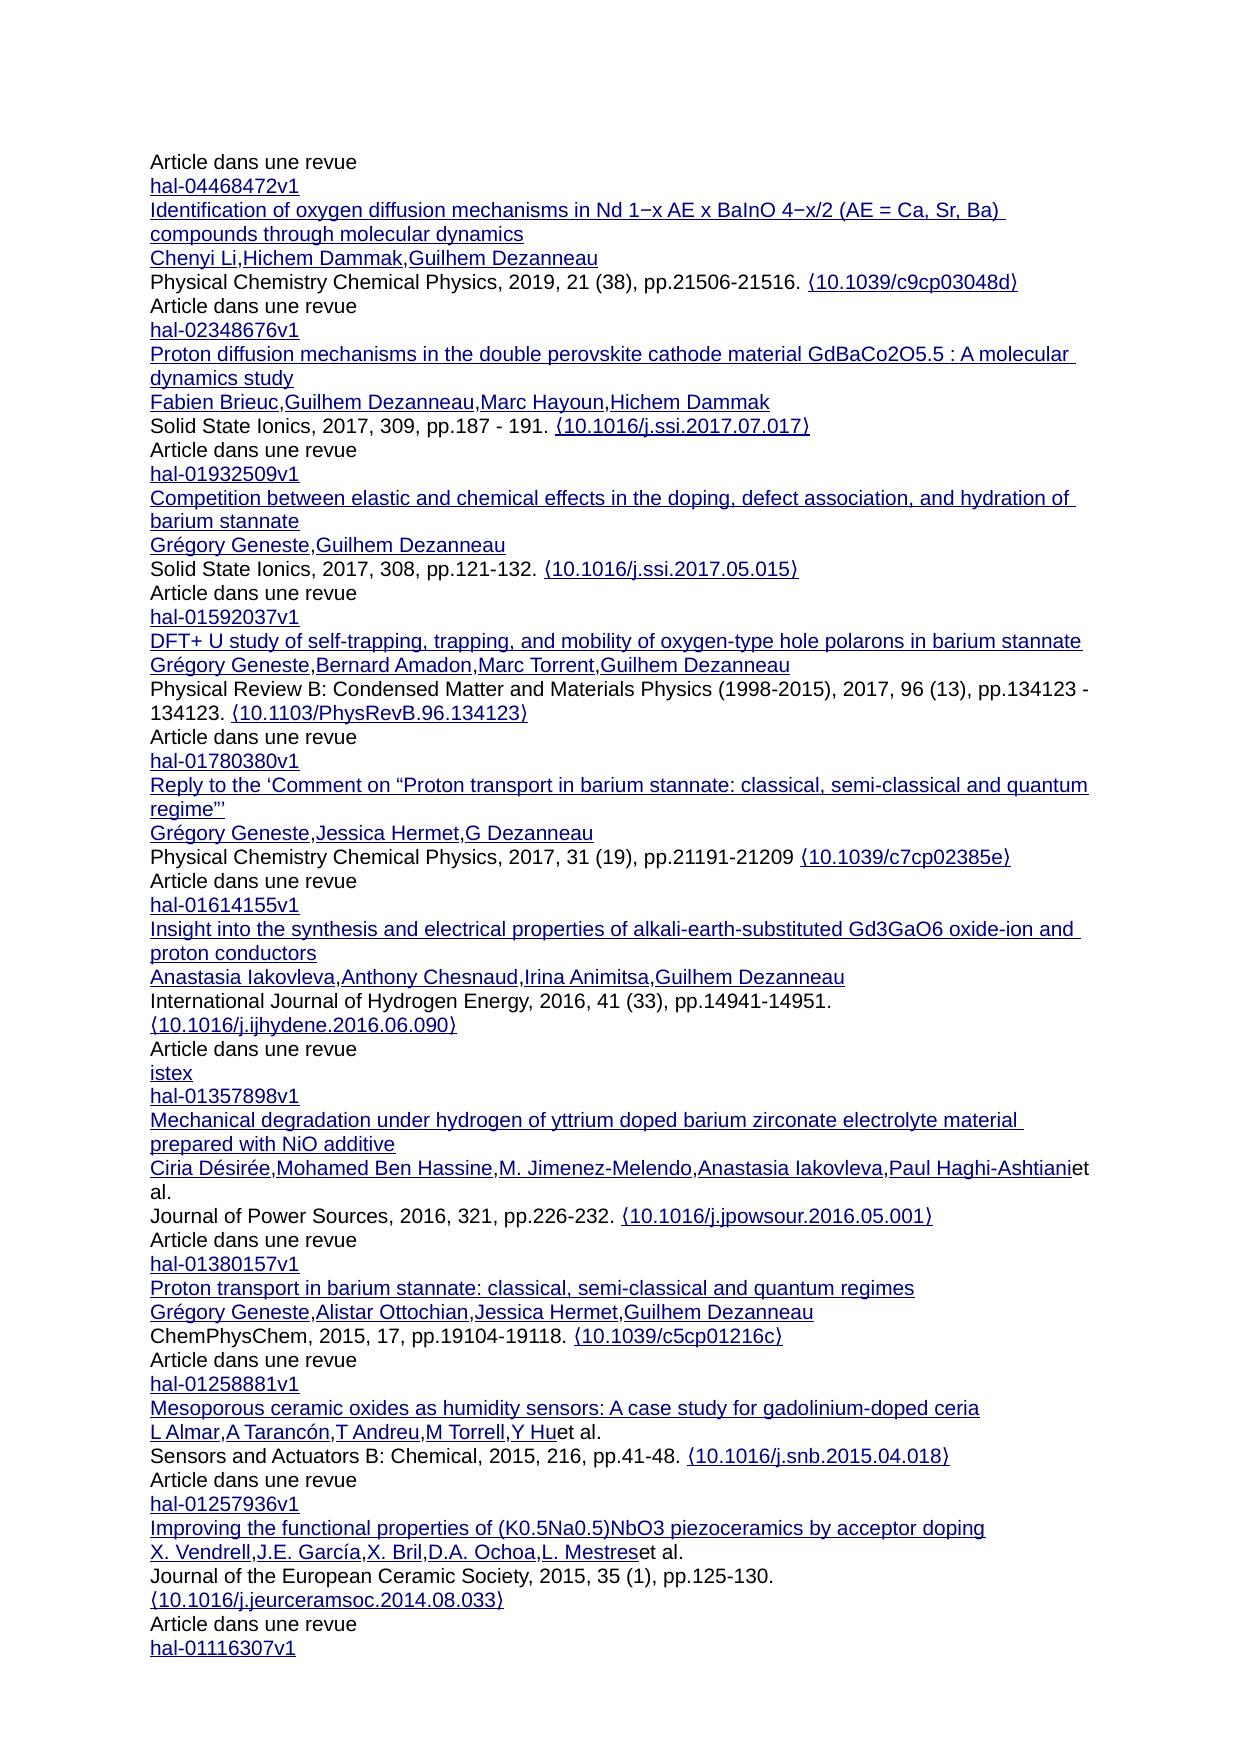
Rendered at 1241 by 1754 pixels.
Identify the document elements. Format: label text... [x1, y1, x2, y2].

table_cell Proton diffusion mechanisms in the double perovskite cathode material GdBaCo2O5.5 : A molecular dynamics study Fabien Brieuc,Guilhem Dezanneau,Marc Hayoun,Hichem Dammak Solid State Ionics, 2017, 309, pp.187 - 191. ⟨10.1016/j.ssi.2017.07.017⟩ Article dans une revue hal-01932509v1 [150, 342, 1090, 485]
table_cell Reply to the ‘Comment on “Proton transport in barium stannate: classical, semi-classical and quantum regime”’ Grégory Geneste,Jessica Hermet,G Dezanneau Physical Chemistry Chemical Physics, 2017, 31 (19), pp.21191-21209 ⟨10.1039/c7cp02385e⟩ Article dans une revue hal-01614155v1 [150, 773, 1090, 917]
table_cell Article dans une revue hal-04468472v1 [150, 150, 1090, 198]
table_cell Proton transport in barium stannate: classical, semi-classical and quantum regimes Grégory Geneste,Alistar Ottochian,Jessica Hermet,Guilhem Dezanneau ChemPhysChem, 2015, 17, pp.19104-19118. ⟨10.1039/c5cp01216c⟩ Article dans une revue hal-01258881v1 [150, 1276, 1090, 1396]
table_cell Insight into the synthesis and electrical properties of alkali-earth-substituted Gd3GaO6 oxide-ion and proton conductors Anastasia Iakovleva,Anthony Chesnaud,Irina Animitsa,Guilhem Dezanneau International Journal of Hydrogen Energy, 2016, 41 (33), pp.14941-14951. ⟨10.1016/j.ijhydene.2016.06.090⟩ Article dans une revue istex hal-01357898v1 [150, 917, 1090, 1108]
table_cell Mechanical degradation under hydrogen of yttrium doped barium zirconate electrolyte material prepared with NiO additive Ciria Désirée,Mohamed Ben Hassine,M. Jimenez-Melendo,Anastasia Iakovleva,Paul Haghi-Ashtianiet al. Journal of Power Sources, 2016, 321, pp.226-232. ⟨10.1016/j.jpowsour.2016.05.001⟩ Article dans une revue hal-01380157v1 [150, 1108, 1090, 1276]
table_cell Identification of oxygen diffusion mechanisms in Nd 1−x AE x BaInO 4−x/2 (AE = Ca, Sr, Ba) compounds through molecular dynamics Chenyi Li,Hichem Dammak,Guilhem Dezanneau Physical Chemistry Chemical Physics, 2019, 21 (38), pp.21506-21516. ⟨10.1039/c9cp03048d⟩ Article dans une revue hal-02348676v1 [150, 198, 1090, 342]
table_cell Mesoporous ceramic oxides as humidity sensors: A case study for gadolinium-doped ceria L Almar,A Tarancón,T Andreu,M Torrell,Y Huet al. Sensors and Actuators B: Chemical, 2015, 216, pp.41-48. ⟨10.1016/j.snb.2015.04.018⟩ Article dans une revue hal-01257936v1 [150, 1396, 1090, 1516]
table_cell Competition between elastic and chemical effects in the doping, defect association, and hydration of barium stannate Grégory Geneste,Guilhem Dezanneau Solid State Ionics, 2017, 308, pp.121-132. ⟨10.1016/j.ssi.2017.05.015⟩ Article dans une revue hal-01592037v1 [150, 485, 1090, 629]
table_cell DFT+ U study of self-trapping, trapping, and mobility of oxygen-type hole polarons in barium stannate Grégory Geneste,Bernard Amadon,Marc Torrent,Guilhem Dezanneau Physical Review B: Condensed Matter and Materials Physics (1998-2015), 2017, 96 (13), pp.134123 - 134123. ⟨10.1103/PhysRevB.96.134123⟩ Article dans une revue hal-01780380v1 [150, 629, 1090, 773]
table_cell Improving the functional properties of (K0.5Na0.5)NbO3 piezoceramics by acceptor doping X. Vendrell,J.E. García,X. Bril,D.A. Ochoa,L. Mestreset al. Journal of the European Ceramic Society, 2015, 35 (1), pp.125-130. ⟨10.1016/j.jeurceramsoc.2014.08.033⟩ Article dans une revue hal-01116307v1 [150, 1516, 1090, 1659]
